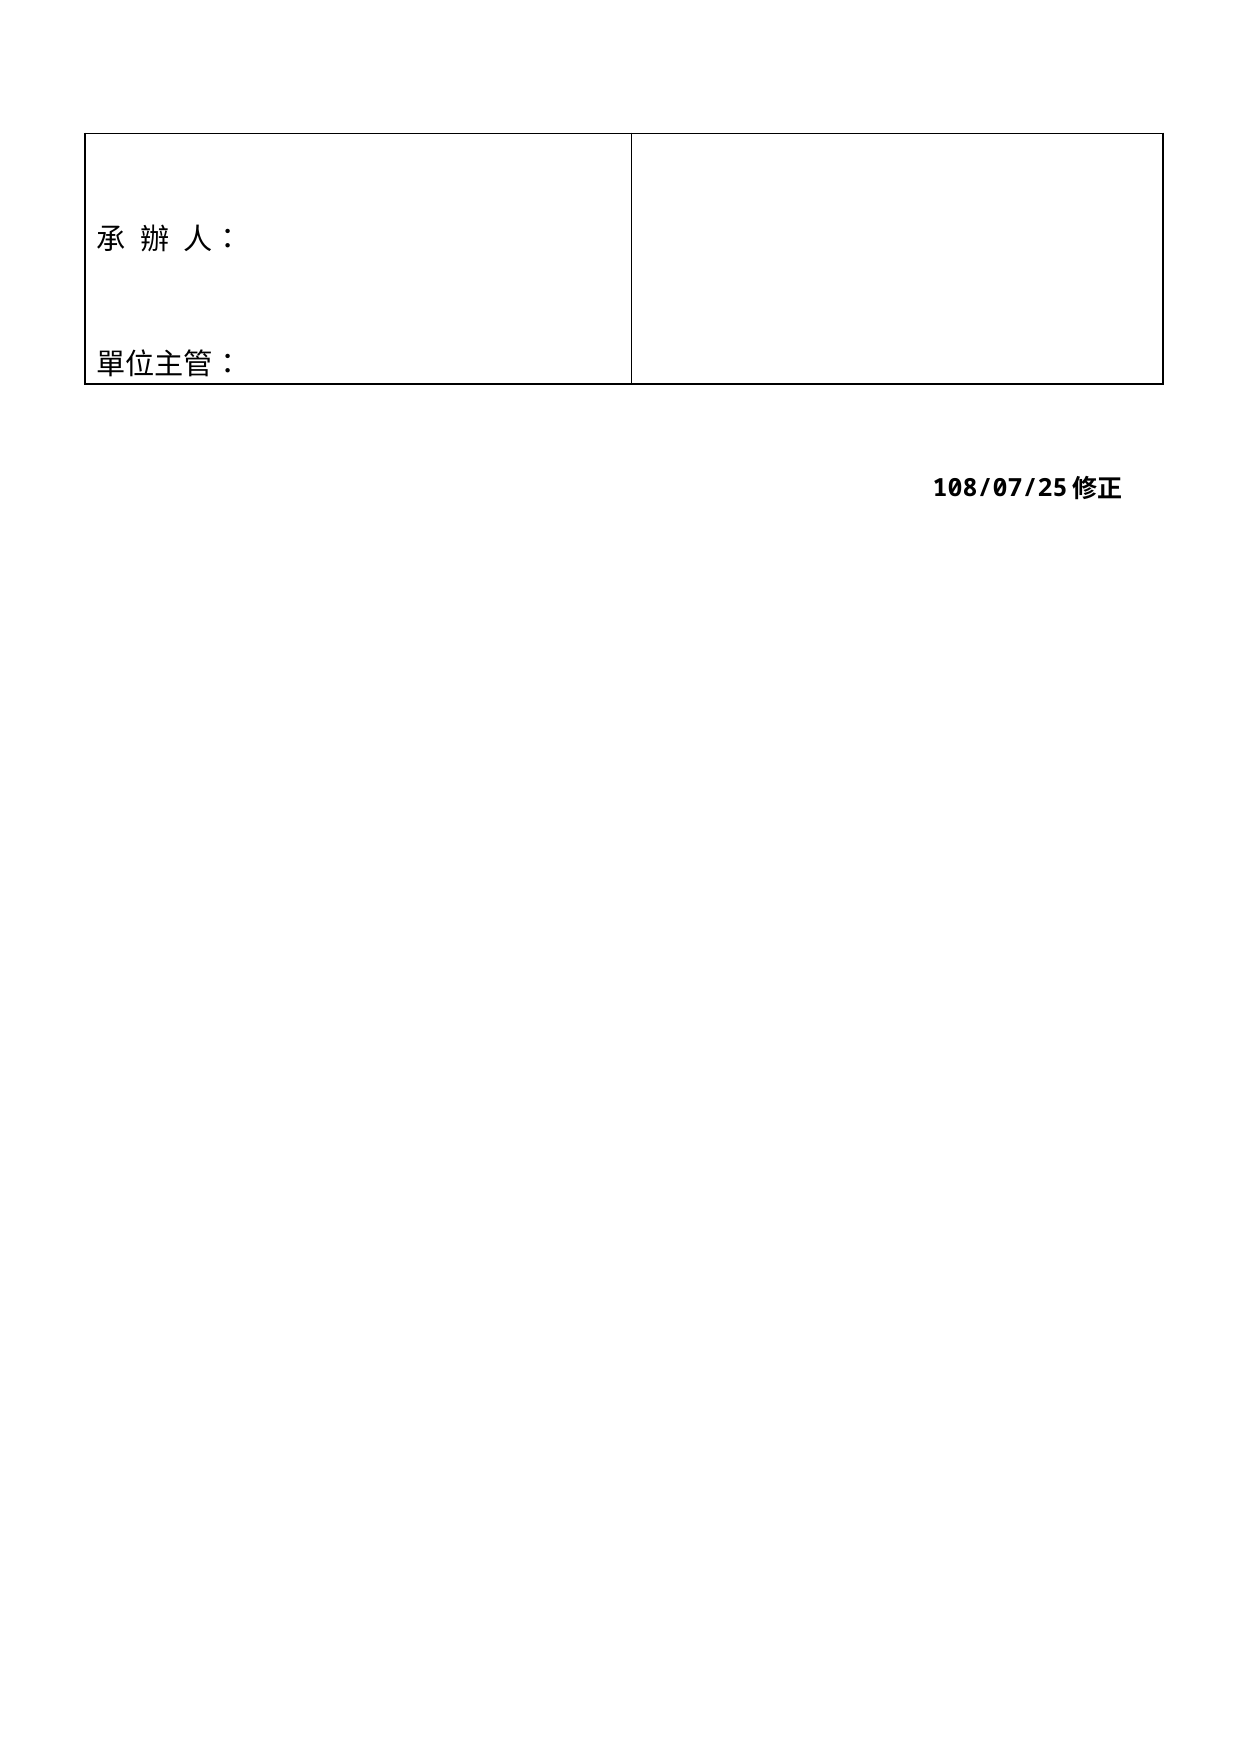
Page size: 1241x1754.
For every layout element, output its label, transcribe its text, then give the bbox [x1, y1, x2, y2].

text 108/07/25修正 [118, 445, 1122, 508]
table_cell 承 辦 人： 單位主管： [86, 134, 631, 383]
table_cell [632, 134, 1162, 383]
